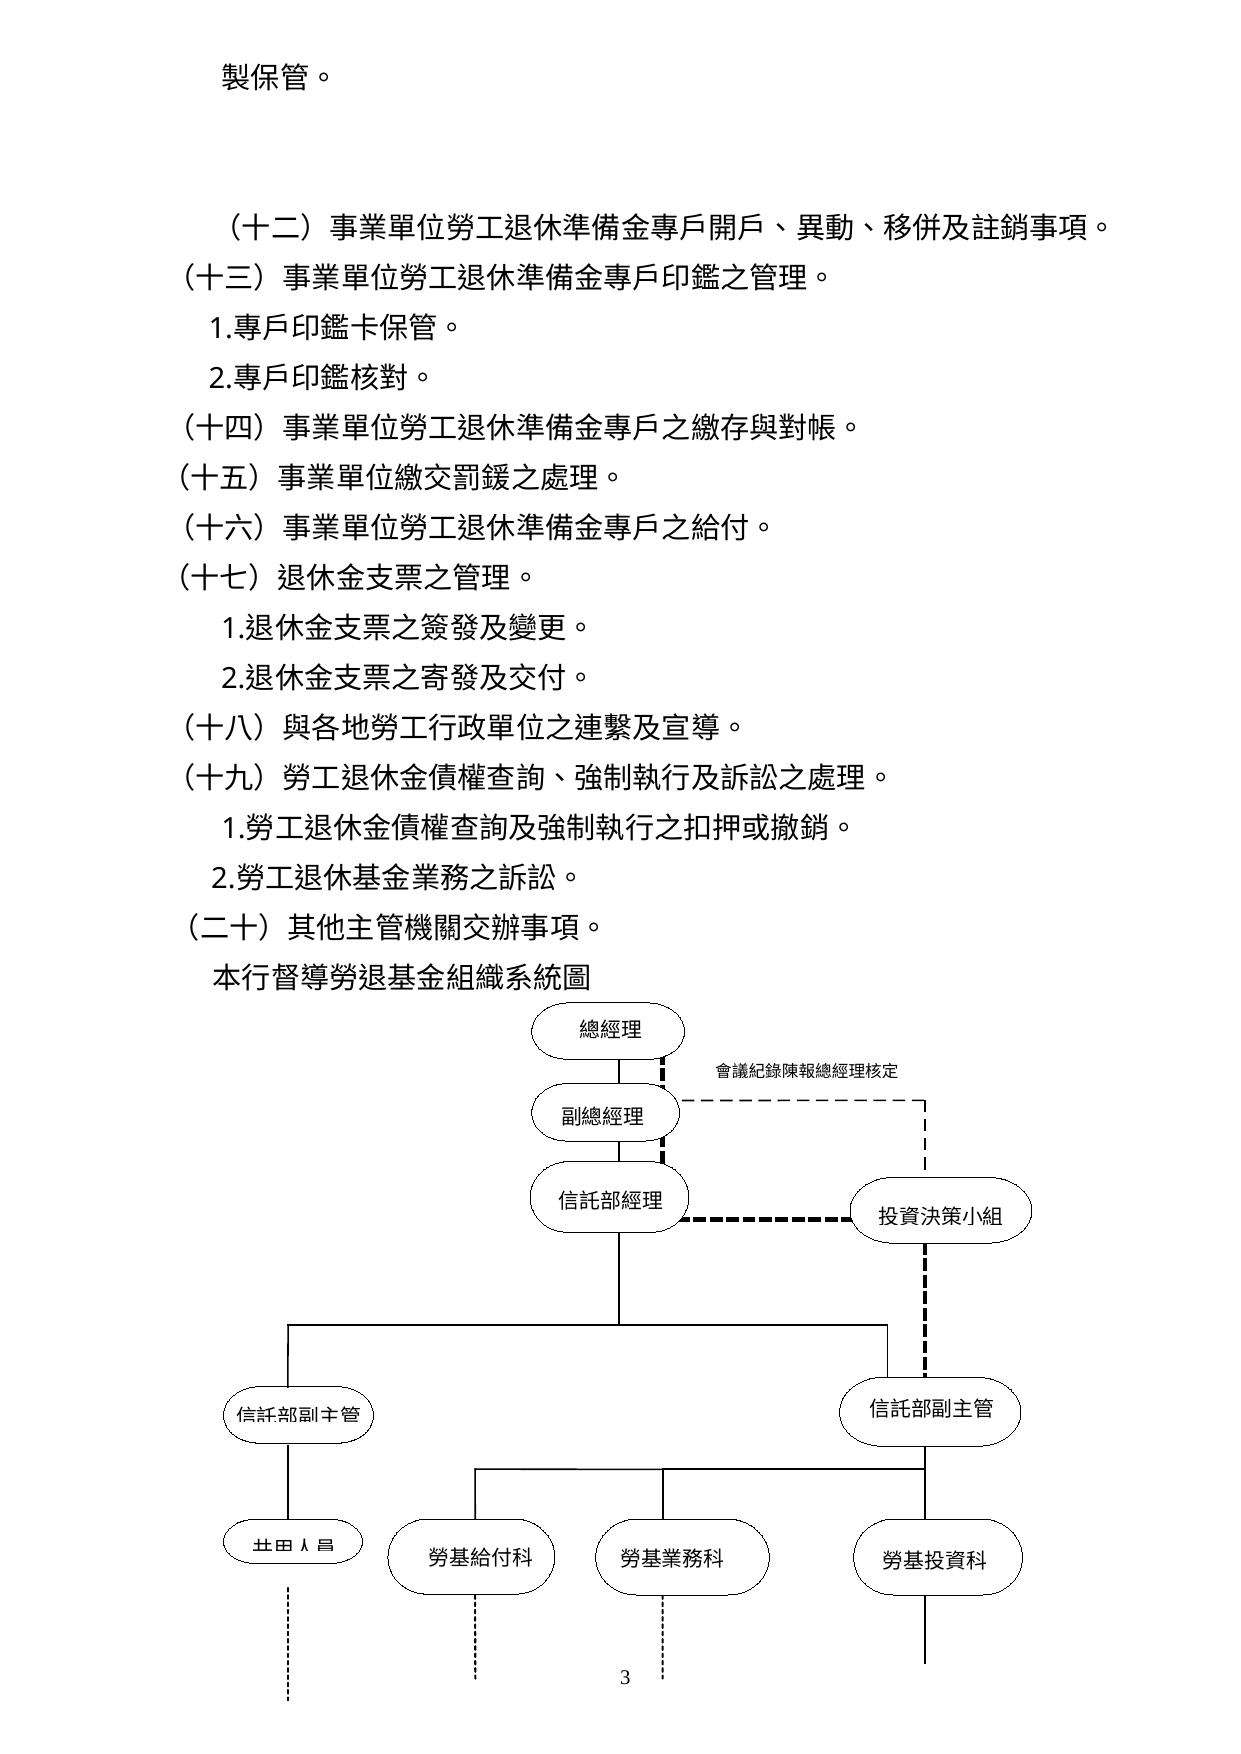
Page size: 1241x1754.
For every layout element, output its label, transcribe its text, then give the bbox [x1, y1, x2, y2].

text 共用人員 [231, 1532, 344, 1551]
text 1.退休金支票之簽發及變更。 [138, 600, 1113, 650]
text 2.勞工退休基金業務之訴訟。 [113, 850, 1113, 900]
text （十四）事業單位勞工退休準備金專戶之繳存與對帳。 [113, 400, 1113, 450]
text （十七）退休金支票之管理。 [100, 550, 1113, 600]
text （十五）事業單位繳交罰鍰之處理。 [100, 450, 1113, 500]
text （十二）事業單位勞工退休準備金專戶開戶、異動、移併及註銷事項。 [119, 200, 1119, 250]
text 勞基業務科 [606, 1542, 737, 1572]
text 本行督導勞退基金組織系統圖 [137, 950, 1113, 1000]
text 1.勞工退休金債權查詢及強制執行之扣押或撤銷。 [138, 800, 1113, 850]
text 1.專戶印鑑卡保管。 [125, 300, 1113, 350]
text 2.專戶印鑑核對。 [125, 350, 1113, 400]
text （二十）其他主管機關交辦事項。 [125, 900, 1113, 950]
text （十九）勞工退休金債權查詢、強制執行及訴訟之處理。 [113, 750, 1113, 800]
text 總經理 [550, 1014, 661, 1044]
text 信託部經理 [542, 1184, 673, 1214]
text （十八）與各地勞工行政單位之連繫及宣導。 [113, 700, 1113, 750]
text 勞基給付科 [397, 1541, 543, 1571]
text 會議紀錄陳報總經理核定 [715, 1058, 975, 1078]
text （十三）事業單位勞工退休準備金專戶印鑑之管理。 [113, 250, 1113, 300]
text 信託部副主管 [233, 1401, 363, 1421]
text 製保管。 [100, 50, 1113, 100]
text （十六）事業單位勞工退休準備金專戶之給付。 [113, 500, 1113, 550]
text 2.退休金支票之寄發及交付。 [138, 650, 1113, 700]
text 信託部副主管 [850, 1393, 1013, 1423]
text 勞基投資科 [869, 1544, 1000, 1574]
text 副總經理 [550, 1101, 663, 1126]
text 投資決策小組 [859, 1201, 1022, 1224]
